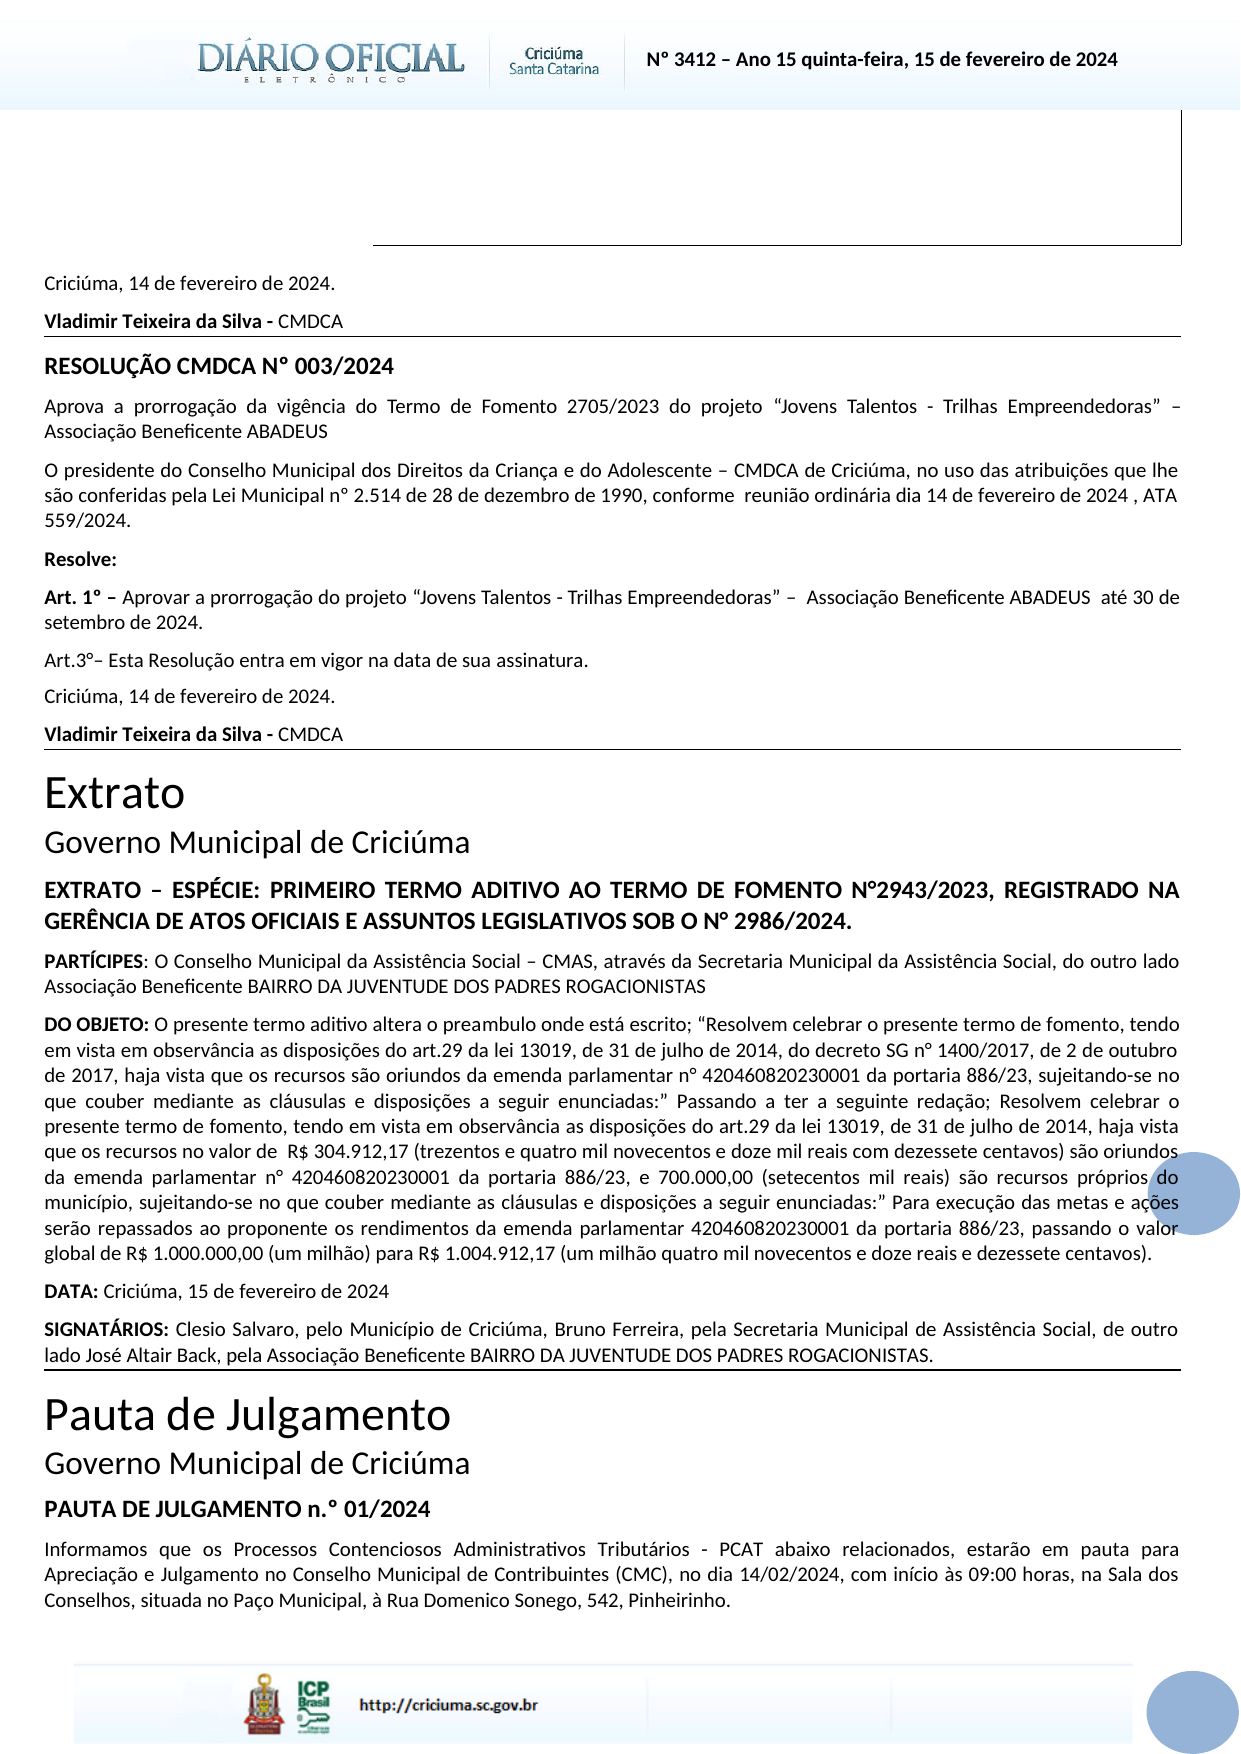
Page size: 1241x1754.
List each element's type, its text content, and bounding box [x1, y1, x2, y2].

text Extrato [44, 762, 1181, 821]
text Governo Municipal de Criciúma [44, 1442, 1181, 1483]
text Vladimir Teixeira da Silva - CMDCA [44, 309, 1181, 336]
text Vladimir Teixeira da Silva - CMDCA [44, 721, 1181, 749]
text Criciúma, 14 de fevereiro de 2024. [44, 271, 1181, 296]
text PAUTA DE JULGAMENTO n.º 01/2024 [44, 1493, 1181, 1523]
text DO OBJETO: O presente termo aditivo altera o preambulo onde está escrito; “Resolvem celebrar o presente termo de fomento, tendo em vista em observância as disposições do art.29 da lei 13019, de 31 de julho de 2014, do decreto SG n° 1400/2017, de 2 de outubro de 2017, haja vista que os recursos são oriundos da emenda parlamentar n° 420460820230001 da portaria 886/23, sujeitando-se no que couber mediante as cláusulas e disposições a seguir enunciadas:” Passando a ter a seguinte redação; Resolvem celebrar o presente termo de fomento, tendo em vista em observância as disposições do art.29 da lei 13019, de 31 de julho de 2014, haja vista que os recursos no valor de R$ 304.912,17 (trezentos e quatro mil novecentos e doze mil reais com dezessete centavos) são oriundos da emenda parlamentar n° 420460820230001 da portaria 886/23, e 700.000,00 (setecentos mil reais) são recursos próprios do município, sujeitando-se no que couber mediante as cláusulas e disposições a seguir enunciadas:” Para execução das metas e ações serão repassados ao proponente os rendimentos da emenda parlamentar 420460820230001 da portaria 886/23, passando o valor global de R$ 1.000.000,00 (um milhão) para R$ 1.004.912,17 (um milhão quatro mil novecentos e doze reais e dezessete centavos). [44, 1012, 1181, 1266]
text RESOLUÇÃO CMDCA Nº 003/2024 [44, 350, 1181, 381]
text PARTÍCIPES: O Conselho Municipal da Assistência Social – CMAS, através da Secretaria Municipal da Assistência Social, do outro lado Associação Beneficente BAIRRO DA JUVENTUDE DOS PADRES ROGACIONISTAS [44, 948, 1181, 999]
text DATA: Criciúma, 15 de fevereiro de 2024 [44, 1278, 1181, 1304]
text Resolve: [44, 546, 1181, 571]
text O presidente do Conselho Municipal dos Direitos da Criança e do Adolescente – CMDCA de Criciúma, no uso das atribuições que lhe são conferidas pela Lei Municipal nº 2.514 de 28 de dezembro de 1990, conforme reunião ordinária dia 14 de fevereiro de 2024 , ATA 559/2024. [44, 457, 1181, 533]
text Criciúma, 14 de fevereiro de 2024. [44, 683, 1181, 708]
list Art.3°– Esta Resolução entra em vigor na data de sua assinatura. [44, 647, 1181, 673]
text Aprova a prorrogação da vigência do Termo de Fomento 2705/2023 do projeto “Jovens Talentos - Trilhas Empreendedoras” – Associação Beneficente ABADEUS [44, 393, 1181, 444]
text EXTRATO – ESPÉCIE: PRIMEIRO TERMO ADITIVO AO TERMO DE FOMENTO N°2943/2023, REGISTRADO NA GERÊNCIA DE ATOS OFICIAIS E ASSUNTOS LEGISLATIVOS SOB O N° 2986/2024. [44, 874, 1181, 935]
text Governo Municipal de Criciúma [44, 821, 1181, 862]
text Pauta de Julgamento [44, 1383, 1181, 1442]
text Informamos que os Processos Contenciosos Administrativos Tributários - PCAT abaixo relacionados, estarão em pauta para Apreciação e Julgamento no Conselho Municipal de Contribuintes (CMC), no dia 14/02/2024, com início às 09:00 horas, na Sala dos Conselhos, situada no Paço Municipal, à Rua Domenico Sonego, 542, Pinheirinho. [44, 1536, 1181, 1612]
text Art. 1º – Aprovar a prorrogação do projeto “Jovens Talentos - Trilhas Empreendedoras” – Associação Beneficente ABADEUS até 30 de setembro de 2024. [44, 584, 1181, 635]
text SIGNATÁRIOS: Clesio Salvaro, pelo Município de Criciúma, Bruno Ferreira, pela Secretaria Municipal de Assistência Social, de outro lado José Altair Back, pela Associação Beneficente BAIRRO DA JUVENTUDE DOS PADRES ROGACIONISTAS. [44, 1317, 1181, 1369]
